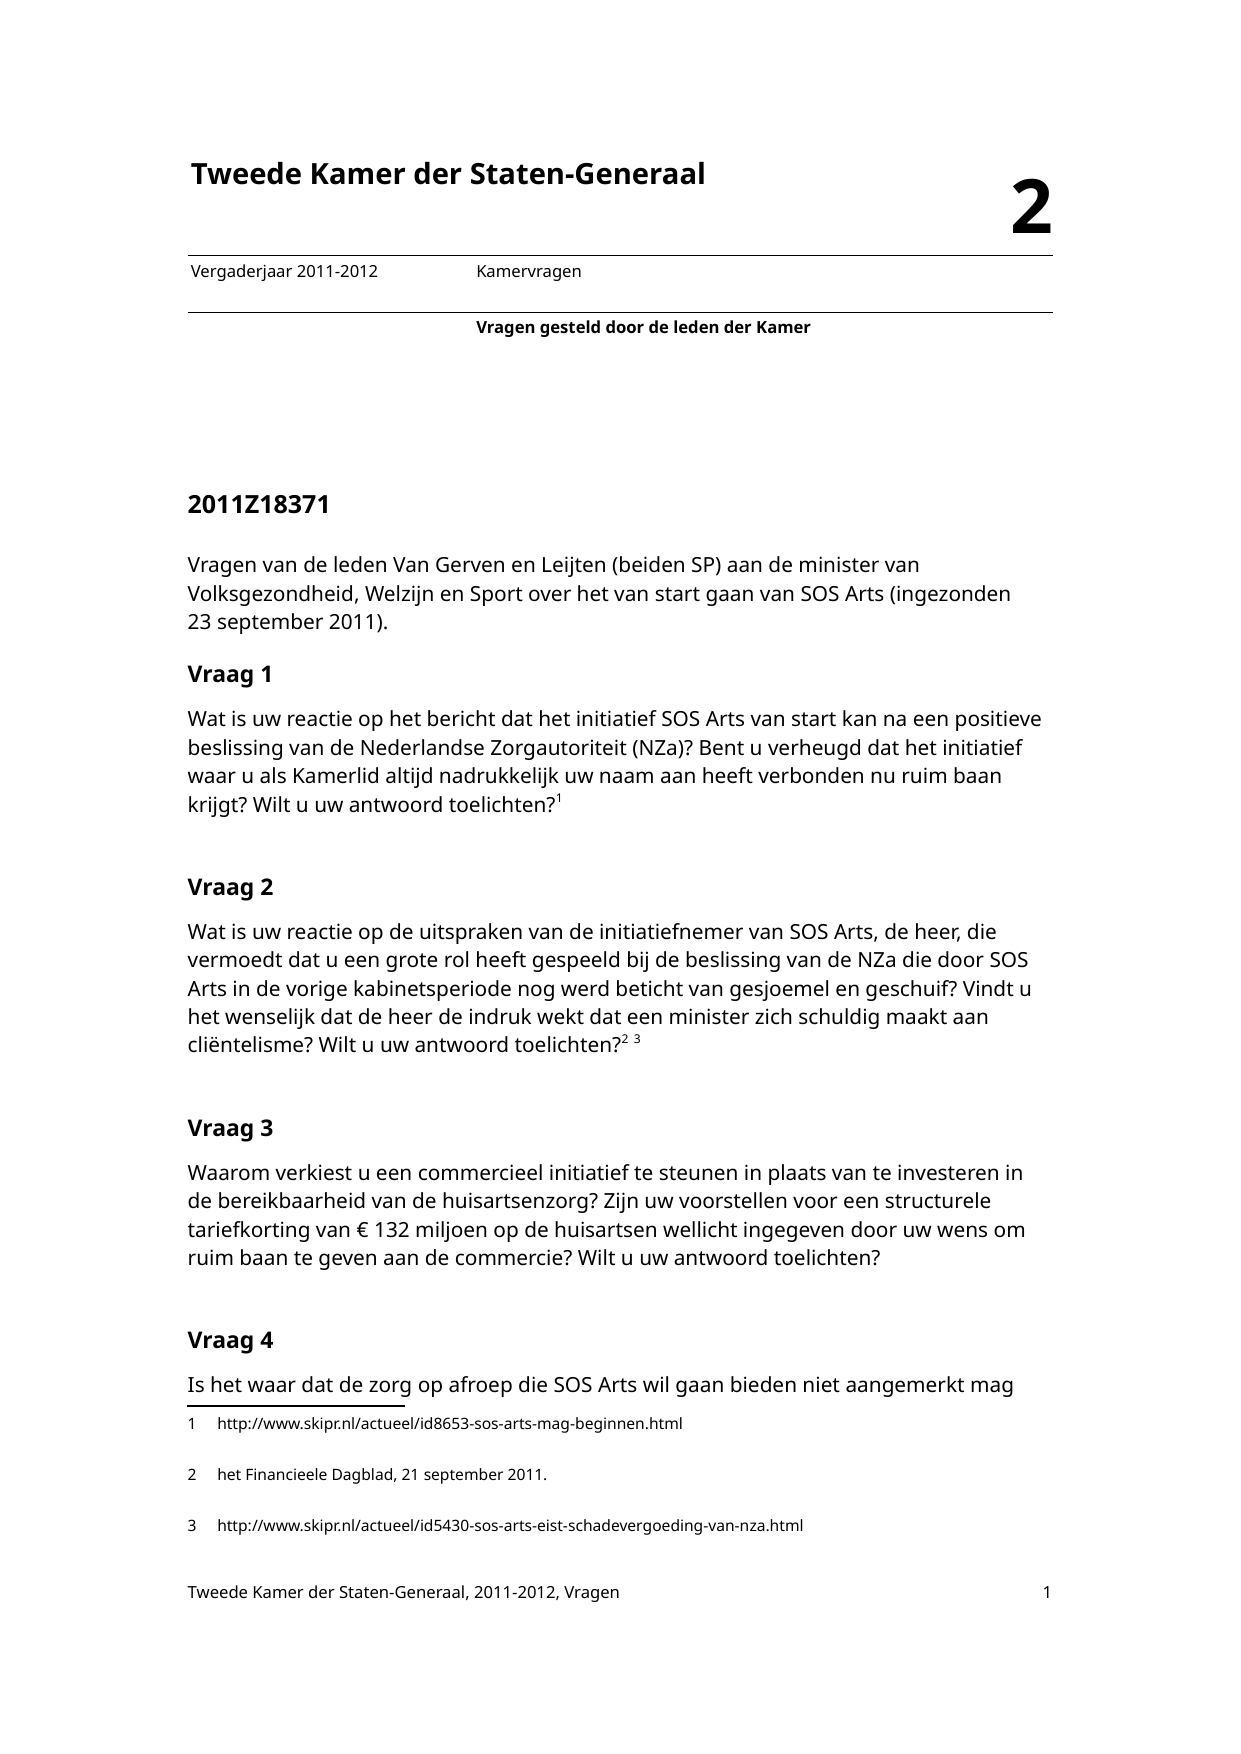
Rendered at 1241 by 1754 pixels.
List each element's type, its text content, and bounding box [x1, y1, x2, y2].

subtitle Vraag 1 [187, 658, 1053, 689]
table_cell Kamervragen [473, 256, 1053, 312]
table_header 2 [880, 150, 1053, 255]
text Vragen van de leden Van Gerven en Leijten (beiden SP) aan de minister van Volksgezondheid, Welzijn en Sport over het van start gaan van SOS Arts (ingezonden 23 september 2011). [187, 550, 1053, 636]
table_header Tweede Kamer der Staten-Generaal [188, 150, 879, 255]
subtitle Vraag 3 [187, 1112, 1053, 1143]
table_cell [188, 313, 473, 339]
table_cell Vergaderjaar 2011-2012 [188, 256, 473, 312]
table_cell Vragen gesteld door de leden der Kamer [473, 313, 1053, 339]
text 2011Z18371 [187, 487, 1053, 521]
text http://www.skipr.nl/actueel/id5430-sos-arts-eist-schadevergoeding-van-nza.html [187, 1508, 1053, 1536]
text het Financieele Dagblad, 21 september 2011. [187, 1449, 1053, 1478]
text Wat is uw reactie op het bericht dat het initiatief SOS Arts van start kan na een positieve beslissing van de Nederlandse Zorgautoriteit (NZa)? Bent u verheugd dat het initiatief waar u als Kamerlid altijd nadrukkelijk uw naam aan heeft verbonden nu ruim baan krijgt? Wilt u uw antwoord toelichten? [187, 704, 1053, 818]
text Waarom verkiest u een commercieel initiatief te steunen in plaats van te investeren in de bereikbaarheid van de huisartsenzorg? Zijn uw voorstellen voor een structurele tariefkorting van € 132 miljoen op de huisartsen wellicht ingegeven door uw wens om ruim baan te geven aan de commercie? Wilt u uw antwoord toelichten? [187, 1158, 1053, 1272]
text Wat is uw reactie op de uitspraken van de initiatiefnemer van SOS Arts, de heer, die vermoedt dat u een grote rol heeft gespeeld bij de beslissing van de NZa die door SOS Arts in de vorige kabinetsperiode nog werd beticht van gesjoemel en geschuif? Vindt u het wenselijk dat de heer de indruk wekt dat een minister zich schuldig maakt aan cliëntelisme? Wilt u uw antwoord toelichten? [187, 917, 1053, 1059]
subtitle Vraag 2 [187, 871, 1053, 902]
text http://www.skipr.nl/actueel/id8653-sos-arts-mag-beginnen.html [187, 1391, 1053, 1419]
